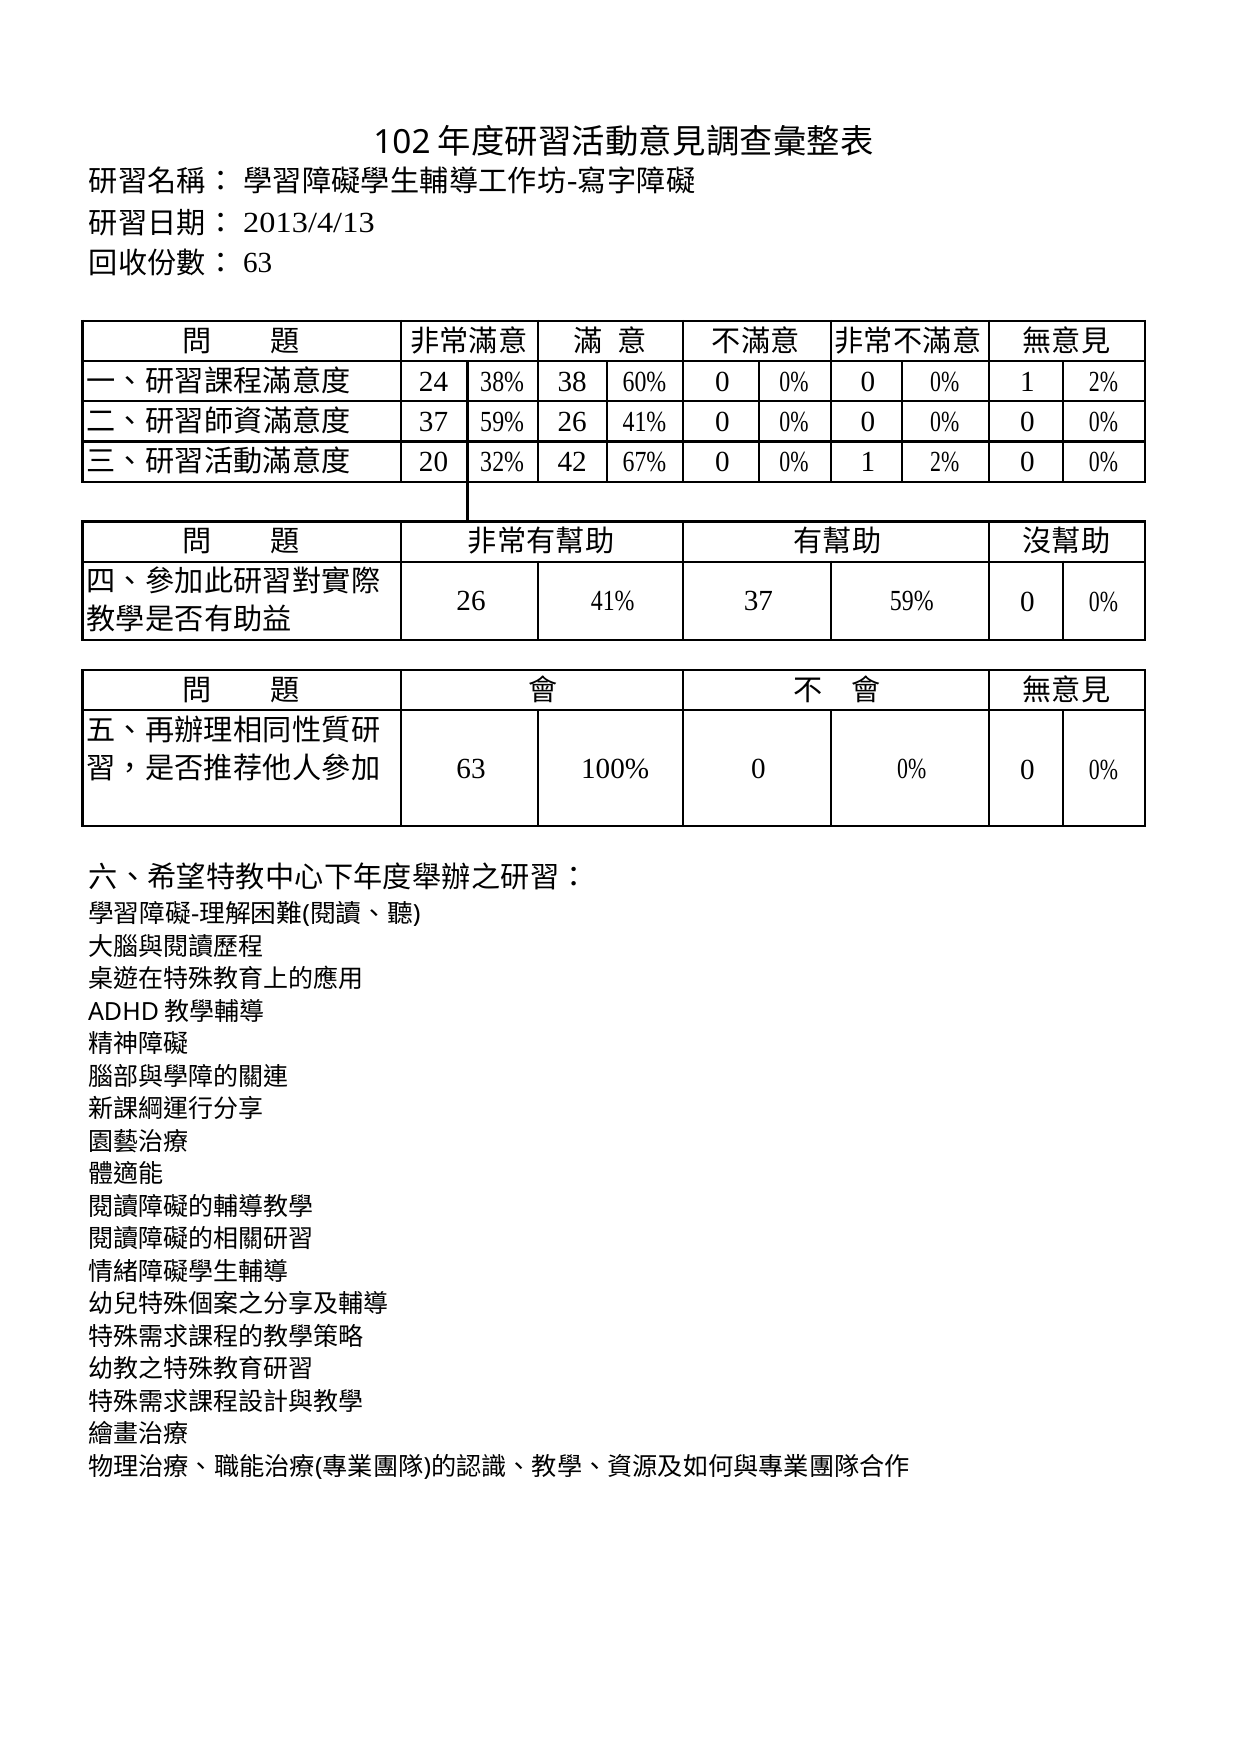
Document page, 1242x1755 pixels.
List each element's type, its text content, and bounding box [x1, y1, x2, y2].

table_header 無意見 [990, 671, 1144, 709]
table_cell 63 [402, 711, 537, 825]
table_cell 0% [1064, 443, 1144, 481]
table_cell 38% [469, 362, 537, 400]
table_cell [469, 483, 1145, 520]
table_cell 0% [1064, 402, 1144, 440]
table_cell 41% [608, 402, 682, 440]
table_cell 五、再辦理相同性質研 習，是否推荐他人參加 [84, 711, 400, 825]
table_header 非常滿意 [402, 322, 537, 360]
table_cell 三、研習活動滿意度 [84, 443, 400, 481]
table_cell 26 [402, 563, 537, 639]
text 特殊需求課程設計與教學 [88, 1384, 1162, 1416]
table_cell 有幫助 [684, 523, 988, 561]
text 情緒障礙學生輔導 [88, 1254, 1162, 1286]
text ADHD教學輔導 [88, 994, 1162, 1026]
table_cell 0 [684, 362, 758, 400]
table_cell 1 [832, 443, 901, 481]
table_header 不滿意 [684, 322, 830, 360]
text 腦部與學障的關連 [88, 1059, 1162, 1091]
table_cell 0 [684, 443, 758, 481]
text 六、希望特教中心下年度舉辦之研習： [88, 858, 1162, 895]
table_cell 59% [832, 563, 988, 639]
text 物理治療、職能治療(專業團隊)的認識、教學、資源及如何與專業團隊合作 [88, 1449, 1162, 1481]
text 幼教之特殊教育研習 [88, 1351, 1162, 1384]
text 精神障礙 [88, 1026, 1162, 1059]
table_cell 0% [832, 711, 988, 825]
text 體適能 [88, 1156, 1162, 1189]
table_cell 32% [469, 443, 537, 481]
table_cell 60% [608, 362, 682, 400]
table_cell 問 題 [84, 523, 400, 561]
table_header 問 題 [84, 322, 400, 360]
table_cell 42 [539, 443, 606, 481]
text 回收份數： 63 [88, 239, 1162, 278]
table_cell 41% [539, 563, 682, 639]
table_cell [83, 483, 466, 520]
text 閱讀障礙的相關研習 [88, 1221, 1162, 1254]
text 幼兒特殊個案之分享及輔導 [88, 1286, 1162, 1319]
text 園藝治療 [88, 1124, 1162, 1156]
table_cell 100% [539, 711, 682, 825]
text 研習日期： 2013/4/13 [88, 200, 1162, 239]
table_cell 26 [539, 402, 606, 440]
table_header 無意見 [990, 322, 1144, 360]
table_cell 59% [469, 402, 537, 440]
text 學習障礙-理解困難(閱讀、聽) [88, 895, 1162, 929]
table_cell 0% [1064, 711, 1144, 825]
table_cell 0 [990, 443, 1062, 481]
table_cell 37 [402, 402, 466, 440]
table_cell 非常有幫助 [402, 523, 682, 561]
table_cell 0 [990, 402, 1062, 440]
table_cell 0% [903, 402, 988, 440]
text 繪畫治療 [88, 1416, 1162, 1449]
table_cell 0 [832, 362, 901, 400]
text 閱讀障礙的輔導教學 [88, 1189, 1162, 1221]
text 新課綱運行分享 [88, 1091, 1162, 1124]
table_cell 沒幫助 [990, 523, 1144, 561]
table_cell 37 [684, 563, 830, 639]
table_cell 二、研習師資滿意度 [84, 402, 400, 440]
table_cell 2% [903, 443, 988, 481]
table_cell 2% [1064, 362, 1144, 400]
table_cell 0% [760, 443, 830, 481]
text 研習名稱： 學習障礙學生輔導工作坊-寫字障礙 [88, 161, 1162, 200]
text 桌遊在特殊教育上的應用 [88, 961, 1162, 994]
table_cell 0 [832, 402, 901, 440]
table_cell 20 [402, 443, 466, 481]
table_cell 1 [990, 362, 1062, 400]
table_cell 24 [402, 362, 466, 400]
text 102年度研習活動意見調查彙整表 [373, 114, 1162, 161]
table_cell 0 [990, 711, 1062, 825]
table_header 問 題 [84, 671, 400, 709]
table_cell 一、研習課程滿意度 [84, 362, 400, 400]
text 大腦與閱讀歷程 [88, 929, 1162, 961]
table_cell 0% [903, 362, 988, 400]
table_header 不 會 [684, 671, 988, 709]
table_header 會 [402, 671, 682, 709]
table_cell 0% [760, 402, 830, 440]
table_cell 0% [1064, 563, 1144, 639]
table_cell 0 [990, 563, 1062, 639]
table_cell 67% [608, 443, 682, 481]
table_cell 四、參加此研習對實際 教學是否有助益 [84, 563, 400, 639]
table_header 滿 意 [539, 322, 682, 360]
table_cell 0 [684, 402, 758, 440]
table_cell 38 [539, 362, 606, 400]
table_cell 0% [760, 362, 830, 400]
table_cell 0 [684, 711, 830, 825]
table_header 非常不滿意 [832, 322, 988, 360]
text 特殊需求課程的教學策略 [88, 1319, 1162, 1351]
